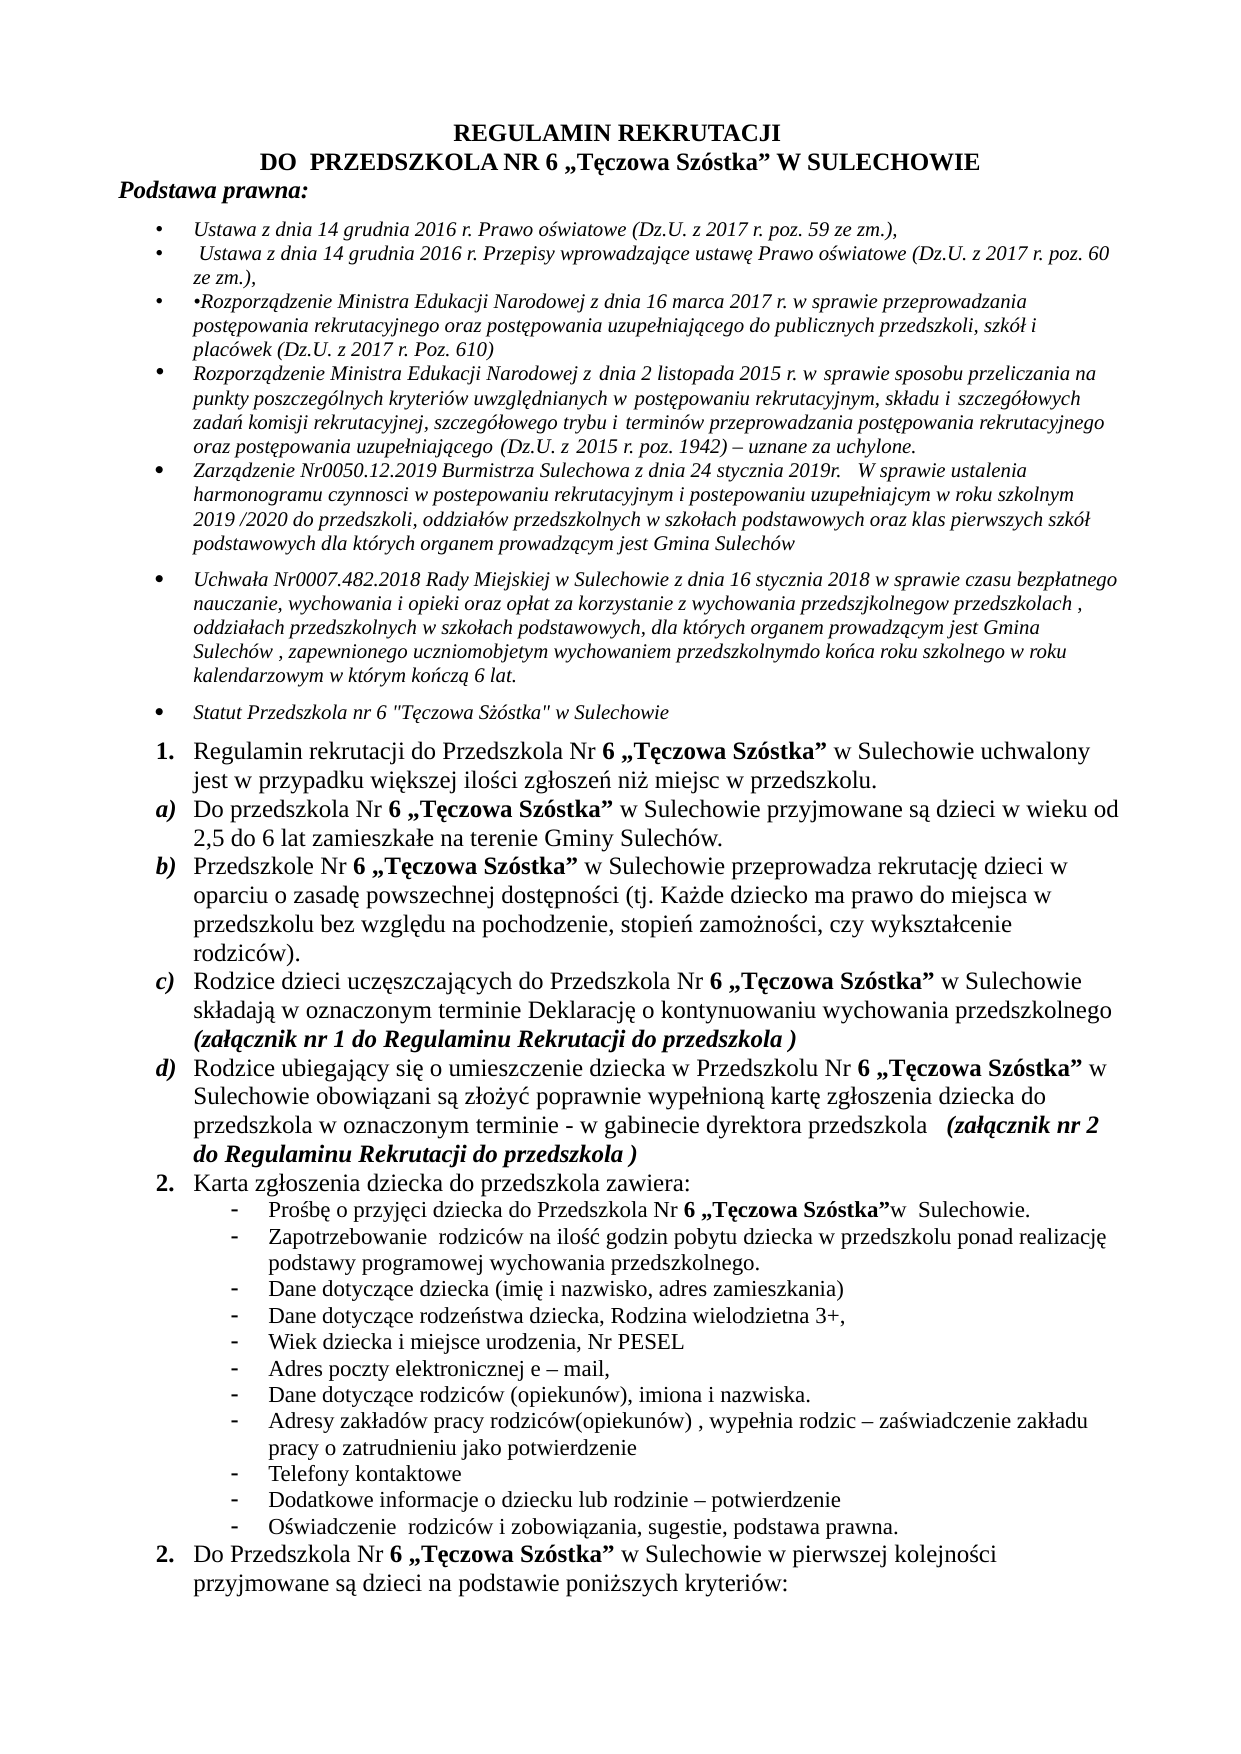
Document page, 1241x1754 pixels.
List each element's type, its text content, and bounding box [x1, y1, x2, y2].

list Dane dotyczące rodziców (opiekunów), imiona i nazwiska. [231, 1381, 1122, 1407]
text przyjmowane są dzieci na podstawie poniższych kryteriów: [193, 1568, 1122, 1597]
list Uchwała Nr0007.482.2018 Rady Miejskiej w Sulechowie z dnia 16 stycznia 2018 w sprawie czasu bezpłatnego nauczanie, wychowania i opieki oraz opłat za korzystanie z wychowania przedszjkolnegow przedszkolach , oddziałach przedszkolnych w szkołach podstawowych, dla których organem prowadzącym jest Gmina Sulechów , zapewnionego uczniomobjetym wychowaniem przedszkolnymdo końca roku szkolnego w roku kalendarzowym w którym kończą 6 lat. [156, 567, 1122, 687]
list Przedszkole Nr 6 „Tęczowa Szóstka” w Sulechowie przeprowadza rekrutację dzieci w oparciu o zasadę powszechnej dostępności (tj. Każde dziecko ma prawo do miejsca w przedszkolu bez względu na pochodzenie, stopień zamożności, czy wykształcenie rodziców). [156, 851, 1122, 966]
list Ustawa z dnia 14 grudnia 2016 r. Przepisy wprowadzające ustawę Prawo oświatowe (Dz.U. z 2017 r. poz. 60 ze zm.), [156, 241, 1122, 289]
list Regulamin rekrutacji do Przedszkola Nr 6 „Tęczowa Szóstka” w Sulechowie uchwalony jest w przypadku większej ilości zgłoszeń niż miejsc w przedszkolu. [156, 736, 1122, 794]
list Karta zgłoszenia dziecka do przedszkola zawiera: [156, 1168, 1122, 1196]
list Ustawa z dnia 14 grudnia 2016 r. Prawo oświatowe (Dz.U. z 2017 r. poz. 59 ze zm.), [156, 217, 1122, 241]
list Rodzice ubiegający się o umieszczenie dziecka w Przedszkolu Nr 6 „Tęczowa Szóstka” w Sulechowie obowiązani są złożyć poprawnie wypełnioną kartę zgłoszenia dziecka do przedszkola w oznaczonym terminie - w gabinecie dyrektora przedszkola (załącznik nr 2 do Regulaminu Rekrutacji do przedszkola ) [156, 1053, 1122, 1168]
list Do przedszkola Nr 6 „Tęczowa Szóstka” w Sulechowie przyjmowane są dzieci w wieku od 2,5 do 6 lat zamieszkałe na terenie Gminy Sulechów. [156, 794, 1122, 851]
text DO PRZEDSZKOLA NR 6 „Tęczowa Szóstka” W SULECHOWIE [118, 147, 1122, 176]
list Rodzice dzieci uczęszczających do Przedszkola Nr 6 „Tęczowa Szóstka” w Sulechowie składają w oznaczonym terminie Deklarację o kontynuowaniu wychowania przedszkolnego (załącznik nr 1 do Regulaminu Rekrutacji do przedszkola ) [156, 966, 1122, 1053]
list Prośbę o przyjęci dziecka do Przedszkola Nr 6 „Tęczowa Szóstka”w Sulechowie. [231, 1196, 1122, 1223]
list Zarządzenie Nr0050.12.2019 Burmistrza Sulechowa z dnia 24 stycznia 2019r. W sprawie ustalenia harmonogramu czynnosci w postepowaniu rekrutacyjnym i postepowaniu uzupełniajcym w roku szkolnym 2019 /2020 do przedszkoli, oddziałów przedszkolnych w szkołach podstawowych oraz klas pierwszych szkół podstawowych dla których organem prowadzącym jest Gmina Sulechów [156, 458, 1122, 554]
list Adresy zakładów pracy rodziców(opiekunów) , wypełnia rodzic – zaświadczenie zakładu pracy o zatrudnieniu jako potwierdzenie [231, 1407, 1122, 1460]
list Rozporządzenie Ministra Edukacji Narodowej z dnia 2 listopada 2015 r. w sprawie sposobu przeliczania na punkty poszczególnych kryteriów uwzględnianych w postępowaniu rekrutacyjnym, składu i szczegółowych zadań komisji rekrutacyjnej, szczegółowego trybu i terminów przeprowadzania postępowania rekrutacyjnego oraz postępowania uzupełniającego (Dz.U. z 2015 r. poz. 1942) – uznane za uchylone. [156, 361, 1122, 458]
text REGULAMIN REKRUTACJI [118, 118, 1122, 147]
list •Rozporządzenie Ministra Edukacji Narodowej z dnia 16 marca 2017 r. w sprawie przeprowadzania postępowania rekrutacyjnego oraz postępowania uzupełniającego do publicznych przedszkoli, szkół i placówek (Dz.U. z 2017 r. Poz. 610) [156, 289, 1122, 361]
list Zapotrzebowanie rodziców na ilość godzin pobytu dziecka w przedszkolu ponad realizację podstawy programowej wychowania przedszkolnego. [231, 1223, 1122, 1276]
list Dodatkowe informacje o dziecku lub rodzinie – potwierdzenie [231, 1486, 1122, 1513]
list Adres poczty elektronicznej e – mail, [231, 1354, 1122, 1381]
list Dane dotyczące dziecka (imię i nazwisko, adres zamieszkania) [231, 1276, 1122, 1302]
list Dane dotyczące rodzeństwa dziecka, Rodzina wielodzietna 3+, [231, 1302, 1122, 1328]
list Do Przedszkola Nr 6 „Tęczowa Szóstka” w Sulechowie w pierwszej kolejności [156, 1539, 1122, 1568]
list Statut Przedszkola nr 6 "Tęczowa Sżóstka" w Sulechowie [156, 700, 1122, 724]
list Wiek dziecka i miejsce urodzenia, Nr PESEL [231, 1328, 1122, 1354]
list Oświadczenie rodziców i zobowiązania, sugestie, podstawa prawna. [231, 1513, 1122, 1539]
list Telefony kontaktowe [231, 1460, 1122, 1486]
text Podstawa prawna: [118, 176, 1122, 204]
